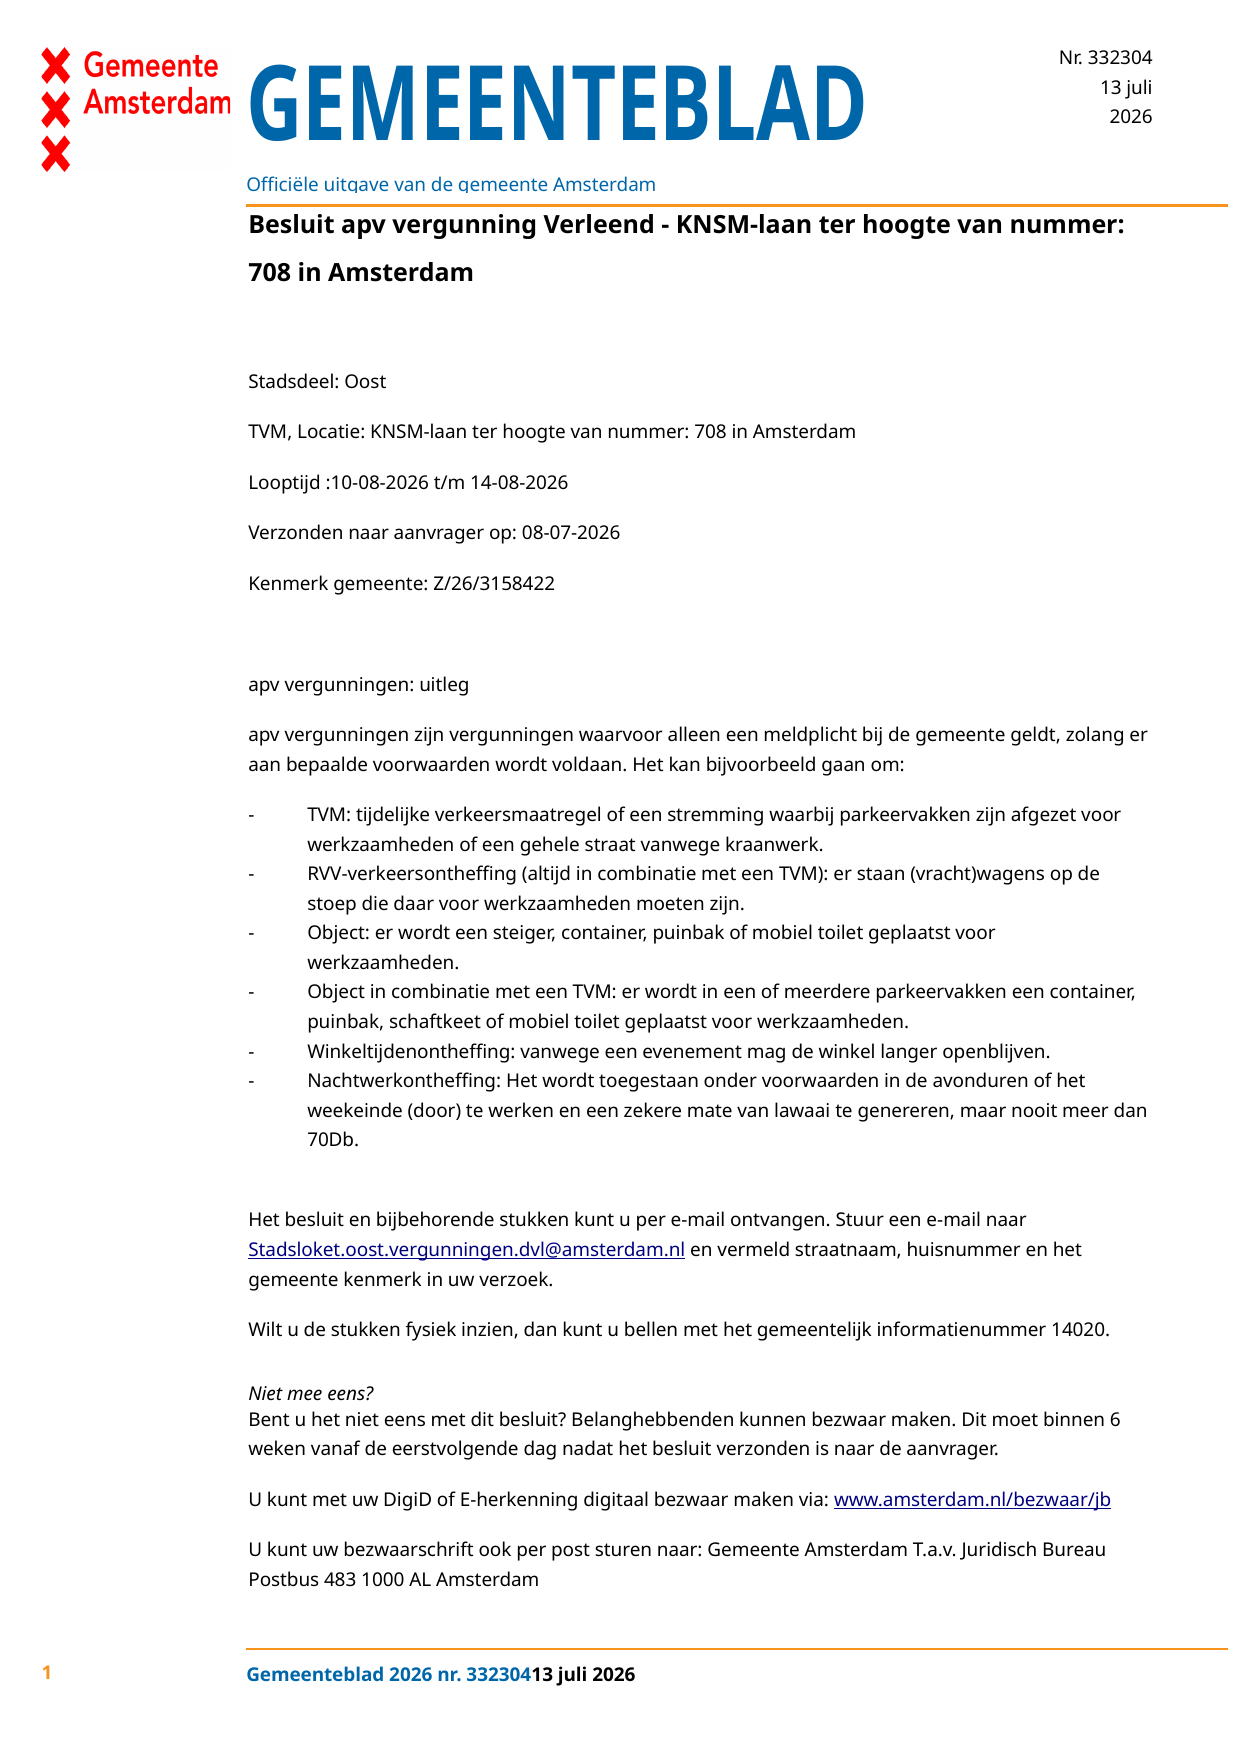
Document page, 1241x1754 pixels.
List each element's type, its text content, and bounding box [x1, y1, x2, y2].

text Looptijd :10-08-2026 t/m 14-08-2026 [248, 469, 1152, 495]
text TVM, Locatie: KNSM-laan ter hoogte van nummer: 708 in Amsterdam [248, 419, 1152, 444]
list Winkeltijdenontheffing: vanwege een evenement mag de winkel langer openblijven. [248, 1038, 1152, 1064]
text U kunt met uw DigiD of E-herkenning digitaal bezwaar maken via: www.amsterdam.nl/bezwaar/jb [248, 1486, 1152, 1512]
list RVV-verkeersontheffing (altijd in combinatie met een TVM): er staan (vracht)wagens op de stoep die daar voor werkzaamheden moeten zijn. [248, 860, 1152, 916]
picture [41, 47, 231, 172]
text Kenmerk gemeente: Z/26/3158422 [248, 570, 1152, 596]
list TVM: tijdelijke verkeersmaatregel of een stremming waarbij parkeervakken zijn afgezet voor werkzaamheden of een gehele straat vanwege kraanwerk. [248, 801, 1152, 857]
text Wilt u de stukken fysiek inzien, dan kunt u bellen met het gemeentelijk informatienummer 14020. [248, 1316, 1152, 1342]
text U kunt uw bezwaarschrift ook per post sturen naar: Gemeente Amsterdam T.a.v. Juridisch Bureau Postbus 483 1000 AL Amsterdam [248, 1536, 1152, 1592]
text Stadsdeel: Oost [248, 368, 1152, 394]
text Besluit apv vergunning Verleend - KNSM-laan ter hoogte van nummer: 708 in Amsterdam [248, 207, 1152, 288]
text Verzonden naar aanvrager op: 08-07-2026 [248, 519, 1152, 545]
list Nachtwerkontheffing: Het wordt toegestaan onder voorwaarden in de avonduren of het weekeinde (door) te werken en een zekere mate van lawaai te genereren, maar nooit meer dan 70Db. [248, 1067, 1152, 1152]
text Het besluit en bijbehorende stukken kunt u per e-mail ontvangen. Stuur een e-mail naar Stadsloket.oost.vergunningen.dvl@amsterdam.nl en vermeld straatnaam, huisnummer en het gemeente kenmerk in uw verzoek. [248, 1207, 1152, 1292]
text apv vergunningen zijn vergunningen waarvoor alleen een meldplicht bij de gemeente geldt, zolang er aan bepaalde voorwaarden wordt voldaan. Het kan bijvoorbeeld gaan om: [248, 721, 1152, 777]
list Object in combinatie met een TVM: er wordt in een of meerdere parkeervakken een container, puinbak, schaftkeet of mobiel toilet geplaatst voor werkzaamheden. [248, 979, 1152, 1034]
text apv vergunningen: uitleg [248, 671, 1152, 697]
list Object: er wordt een steiger, container, puinbak of mobiel toilet geplaatst voor werkzaamheden. [248, 919, 1152, 975]
text Bent u het niet eens met dit besluit? Belanghebbenden kunnen bezwaar maken. Dit moet binnen 6 weken vanaf de eerstvolgende dag nadat het besluit verzonden is naar de aanvrager. [248, 1406, 1152, 1461]
text Niet mee eens? [248, 1380, 1152, 1406]
